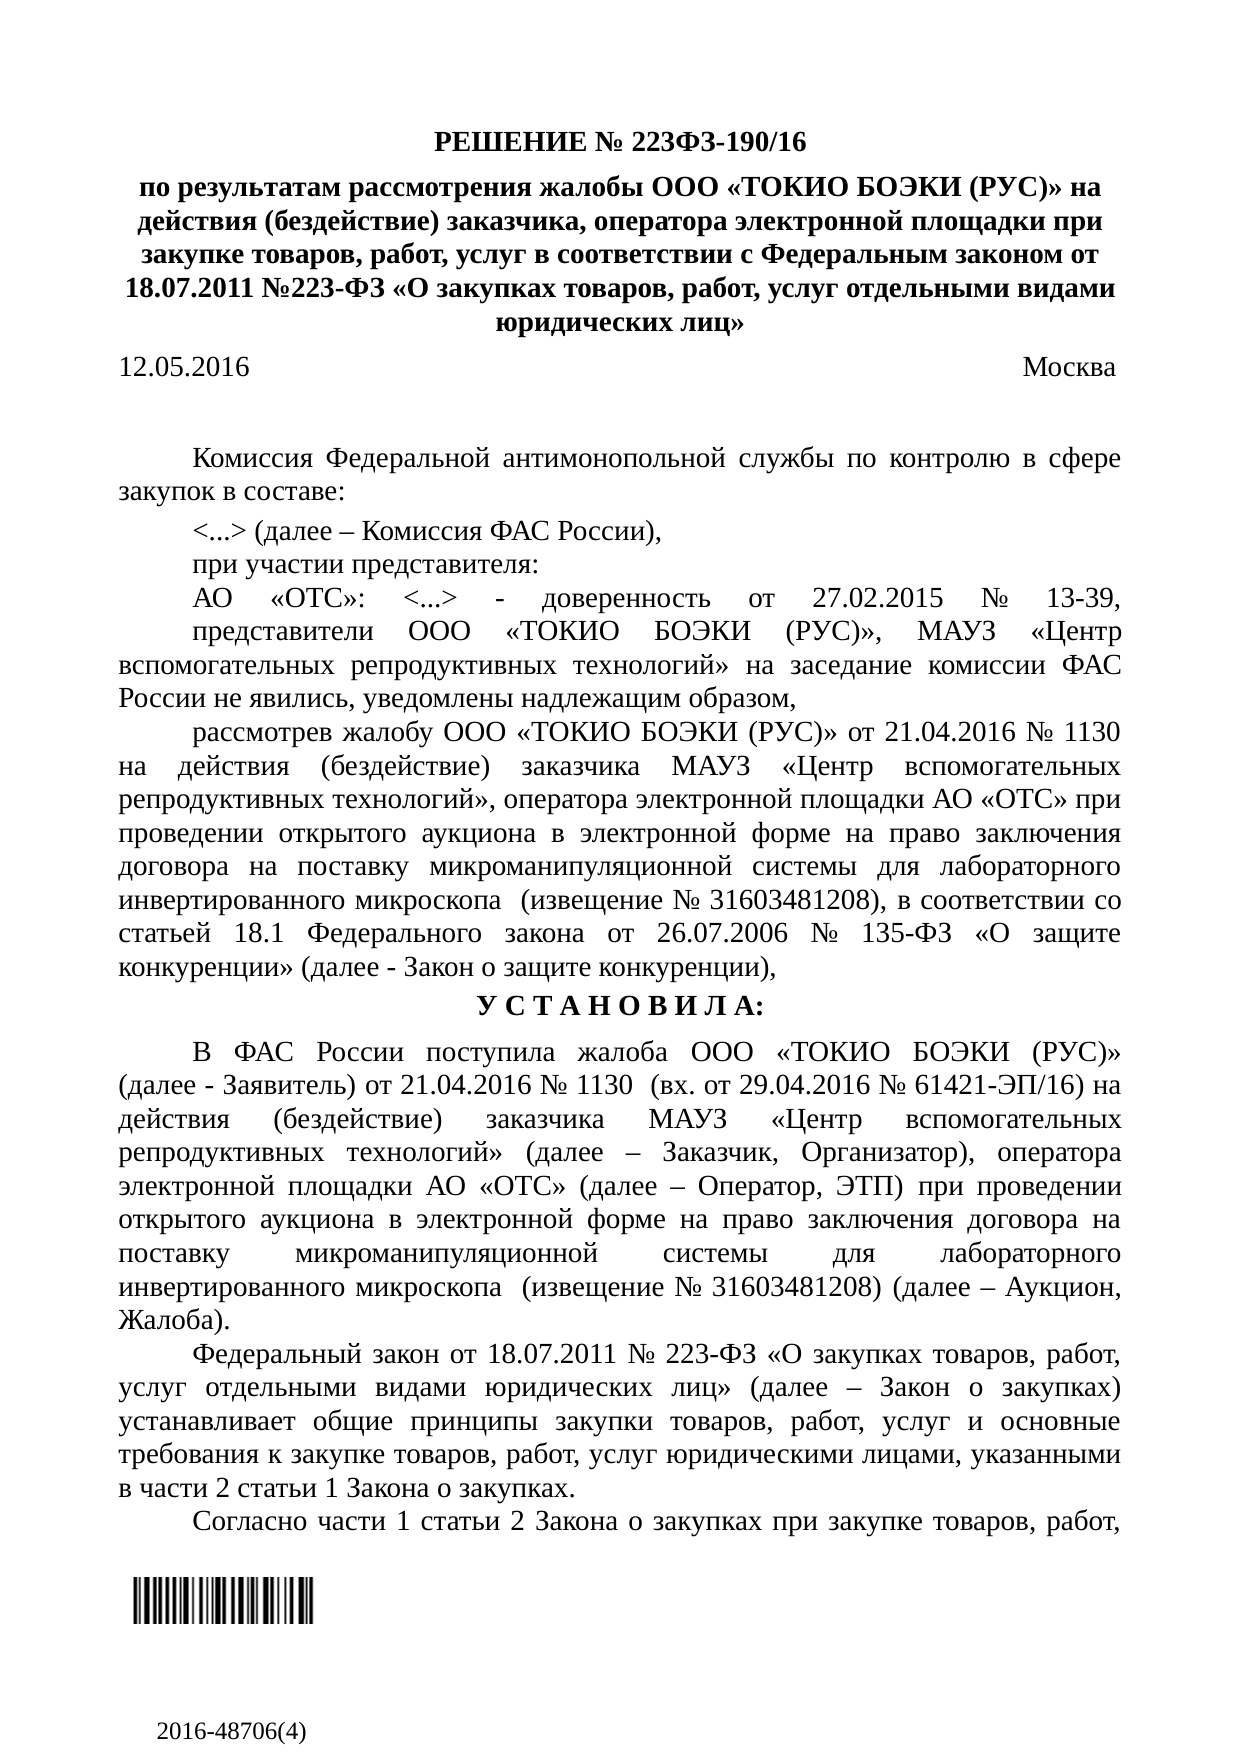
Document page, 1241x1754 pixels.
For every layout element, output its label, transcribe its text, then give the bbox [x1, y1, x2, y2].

text У С Т А Н О В И Л А: [118, 988, 1122, 1022]
picture [118, 1577, 331, 1624]
text <...> (далее – Комиссия ФАС России), при участии представителя: АО «OTC»: <...> - доверенность от 27.02.2015 № 13-39, представители ООО «ТОКИО БОЭКИ (РУС)», МАУЗ «Центр вспомогательных репродуктивных технологий» на заседание комиссии ФАС России не явились, уведомлены надлежащим образом, рассмотрев жалобу ООО «ТОКИО БОЭКИ (РУС)» от 21.04.2016 № 1130 на действия (бездействие) заказчика МАУЗ «Центр вспомогательных репродуктивных технологий», оператора электронной площадки АО «ОТС» при проведении открытого аукциона в электронной форме на право заключения договора на поставку микроманипуляционной системы для лабораторного инвертированного микроскопа (извещение № 31603481208), в соответствии со статьей 18.1 Федерального закона от 26.07.2006 № 135-ФЗ «О защите конкуренции» (далее - Закон о защите конкуренции), [118, 513, 1122, 982]
text Комиссия Федеральной антимонопольной службы по контролю в сфере закупок в составе: [118, 440, 1122, 507]
text 12.05.2016 Москва [118, 349, 1122, 383]
text РЕШЕНИЕ № 223ФЗ-190/16 [118, 124, 1122, 158]
text по результатам рассмотрения жалобы ООО «ТОКИО БОЭКИ (РУС)» на действия (бездействие) заказчика, оператора электронной площадки при закупке товаров, работ, услуг в соответствии с Федеральным законом от 18.07.2011 №223-ФЗ «О закупках товаров, работ, услуг отдельными видами юридических лиц» [118, 169, 1122, 337]
text В ФАС России поступила жалоба ООО «ТОКИО БОЭКИ (РУС)» (далее - Заявитель) от 21.04.2016 № 1130 (вх. от 29.04.2016 № 61421-ЭП/16) на действия (бездействие) заказчика МАУЗ «Центр вспомогательных репродуктивных технологий» (далее – Заказчик, Организатор), оператора электронной площадки АО «ОТС» (далее – Оператор, ЭТП) при проведении открытого аукциона в электронной форме на право заключения договора на поставку микроманипуляционной системы для лабораторного инвертированного микроскопа (извещение № 31603481208) (далее – Аукцион, Жалоба). Федеральный закон от 18.07.2011 № 223-ФЗ «О закупках товаров, работ, услуг отдельными видами юридических лиц» (далее – Закон о закупках) устанавливает общие принципы закупки товаров, работ, услуг и основные требования к закупке товаров, работ, услуг юридическими лицами, указанными в части 2 статьи 1 Закона о закупках. Согласно части 1 статьи 2 Закона о закупках при закупке товаров, работ, [118, 1034, 1122, 1537]
